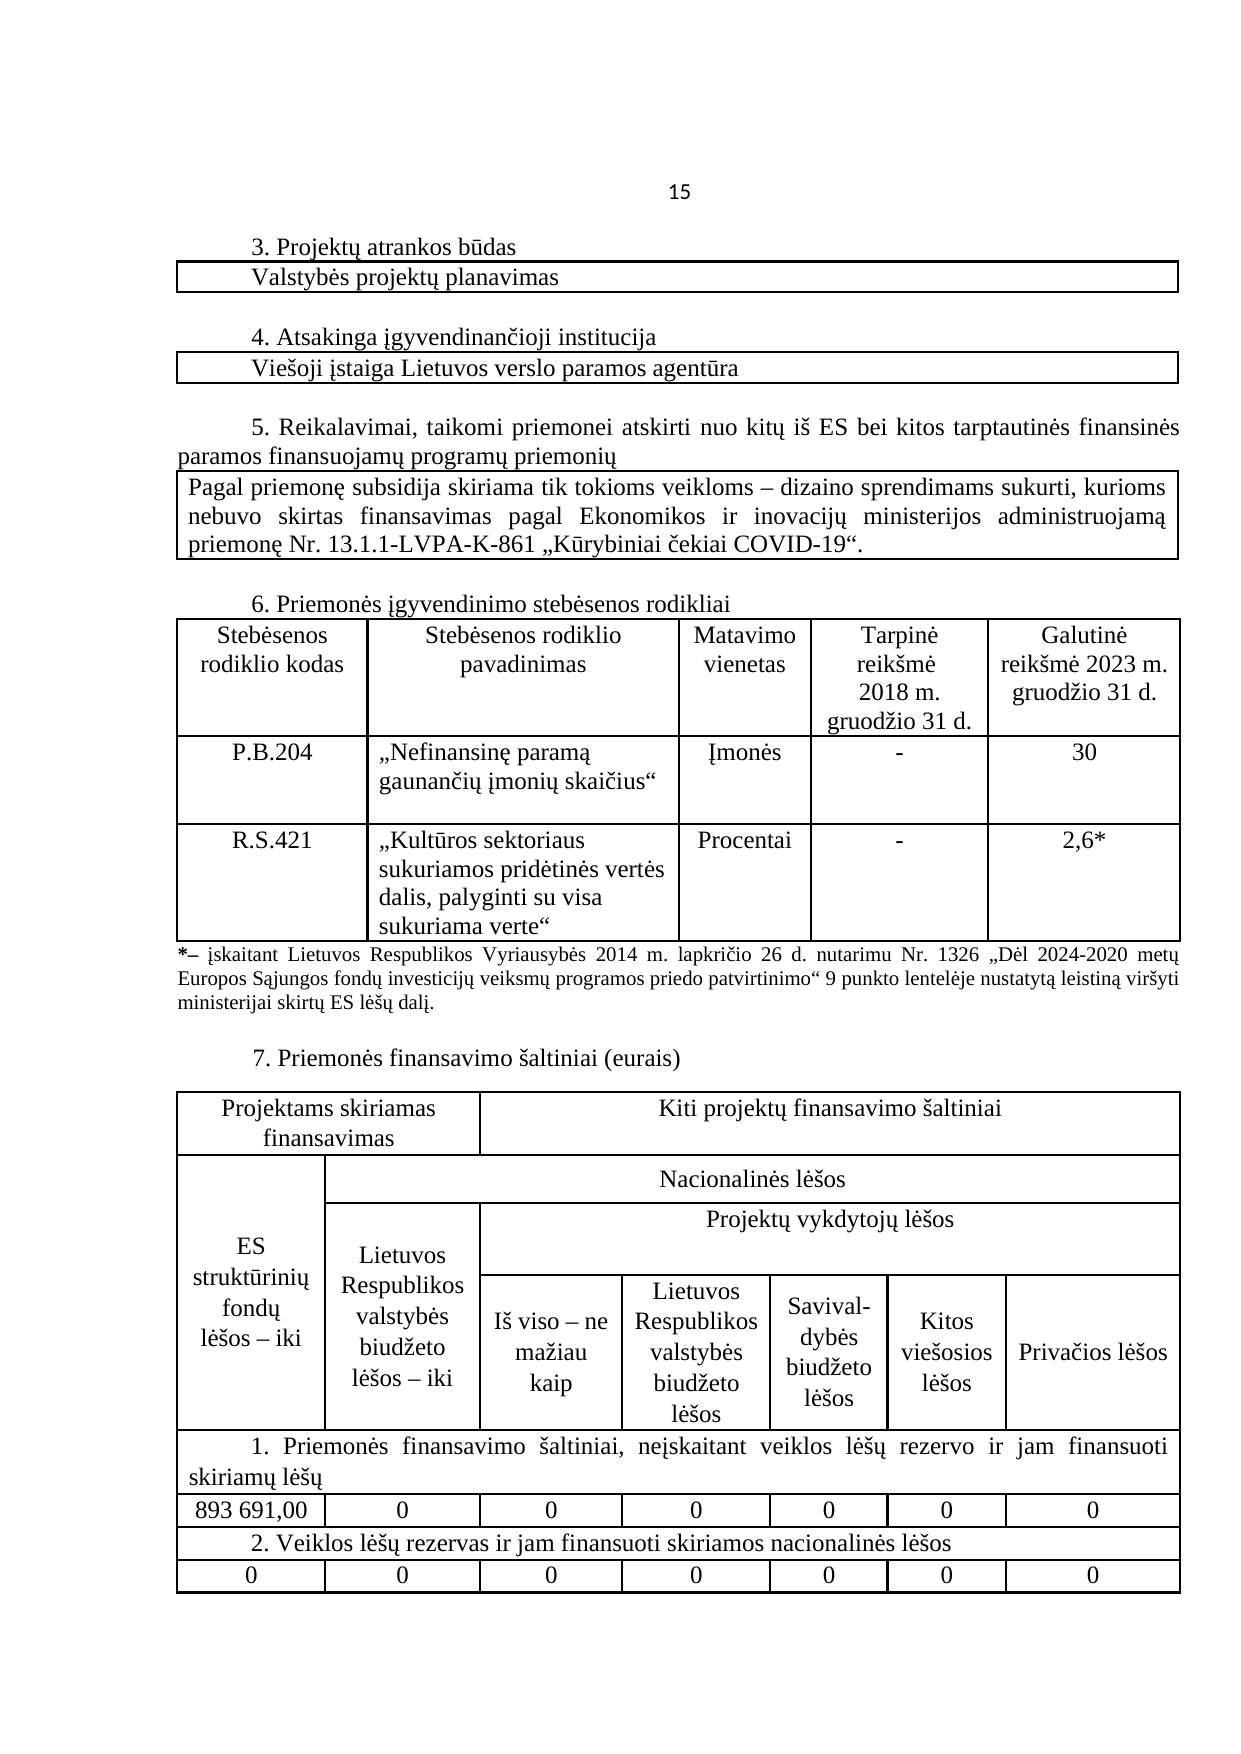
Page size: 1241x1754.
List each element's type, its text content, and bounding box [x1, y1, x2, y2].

table_cell 0 [178, 1561, 324, 1591]
table_cell - [812, 737, 987, 823]
table_cell 2,6* [989, 825, 1179, 940]
text 5. Reikalavimai, taikomi priemonei atskirti nuo kitų iš ES bei kitos tarptautinės finansinės paramos finansuojamų programų priemonių [177, 412, 1181, 470]
table_cell ES struktūrinių fondų lėšos – iki [178, 1156, 324, 1429]
text 7. Priemonės finansavimo šaltiniai (eurais) [252, 1043, 1181, 1072]
table_header Stebėsenos rodiklio pavadinimas [369, 620, 678, 735]
table_header Matavimo vienetas [680, 620, 810, 735]
table_cell 0 [889, 1561, 1005, 1591]
table_cell „Kultūros sektoriaus sukuriamos pridėtinės vertės dalis, palyginti su visa sukuriama verte“ [369, 825, 678, 940]
table_cell Lietuvos Respublikos valstybės biudžeto lėšos – iki [326, 1204, 479, 1429]
table_cell Kitos viešosios lėšos [889, 1276, 1005, 1429]
table_header Viešoji įstaiga Lietuvos verslo paramos agentūra [178, 353, 1177, 382]
table_cell „Nefinansinę paramą gaunančių įmonių skaičius“ [369, 737, 678, 823]
table_cell Nacionalinės lėšos [326, 1156, 1179, 1202]
table_cell Privačios lėšos [1007, 1276, 1179, 1429]
table_cell P.B.204 [178, 737, 366, 823]
table_cell 0 [481, 1561, 621, 1591]
table_cell 1. Priemonės finansavimo šaltiniai, neįskaitant veiklos lėšų rezervo ir jam finansuoti skiriamų lėšų [178, 1431, 1179, 1493]
table_cell 0 [326, 1495, 479, 1526]
table_cell 0 [1007, 1495, 1179, 1526]
table_cell 0 [623, 1495, 769, 1526]
text 4. Atsakinga įgyvendinančioji institucija [177, 322, 1181, 351]
table_cell 893 691,00 [178, 1495, 324, 1526]
table_cell 0 [1007, 1561, 1179, 1591]
table_cell Projektų vykdytojų lėšos [481, 1204, 1179, 1274]
table_cell 0 [326, 1561, 479, 1591]
text *– įskaitant Lietuvos Respublikos Vyriausybės 2014 m. lapkričio 26 d. nutarimu Nr. 1326 „Dėl 2024-2020 metų Europos Sąjungos fondų investicijų veiksmų programos priedo patvirtinimo“ 9 punkto lentelėje nustatytą leistiną viršyti ministerijai skirtų ES lėšų dalį. [177, 942, 1181, 1014]
table_cell Procentai [680, 825, 810, 940]
table_cell 0 [771, 1561, 886, 1591]
table_header Valstybės projektų planavimas [178, 263, 1177, 291]
table_cell 0 [889, 1495, 1005, 1526]
table_cell 0 [481, 1495, 621, 1526]
table_header Galutinė reikšmė 2023 m. gruodžio 31 d. [989, 620, 1179, 735]
table_cell 30 [989, 737, 1179, 823]
table_header Kiti projektų finansavimo šaltiniai [481, 1093, 1179, 1154]
table_cell Iš viso – ne mažiau kaip [481, 1276, 621, 1429]
table_header Pagal priemonę subsidija skiriama tik tokioms veikloms – dizaino sprendimams sukurti, kurioms nebuvo skirtas finansavimas pagal Ekonomikos ir inovacijų ministerijos administruojamą priemonę Nr. 13.1.1-LVPA-K-861 „Kūrybiniai čekiai COVID-19“. [178, 472, 1177, 558]
table_cell - [812, 825, 987, 940]
table_cell Savival-dybės biudžeto lėšos [771, 1276, 886, 1429]
text 6. Priemonės įgyvendinimo stebėsenos rodikliai [177, 589, 1181, 618]
table_cell Įmonės [680, 737, 810, 823]
table_cell 0 [623, 1561, 769, 1591]
table_cell 2. Veiklos lėšų rezervas ir jam finansuoti skiriamos nacionalinės lėšos [178, 1528, 1179, 1558]
table_cell R.S.421 [178, 825, 366, 940]
table_header Tarpinė reikšmė 2018 m. gruodžio 31 d. [812, 620, 987, 735]
table_header Projektams skiriamas finansavimas [178, 1093, 479, 1154]
table_cell Lietuvos Respublikos valstybės biudžeto lėšos [623, 1276, 769, 1429]
text 3. Projektų atrankos būdas [177, 232, 1181, 260]
table_cell 0 [771, 1495, 886, 1526]
table_header Stebėsenos rodiklio kodas [178, 620, 366, 735]
